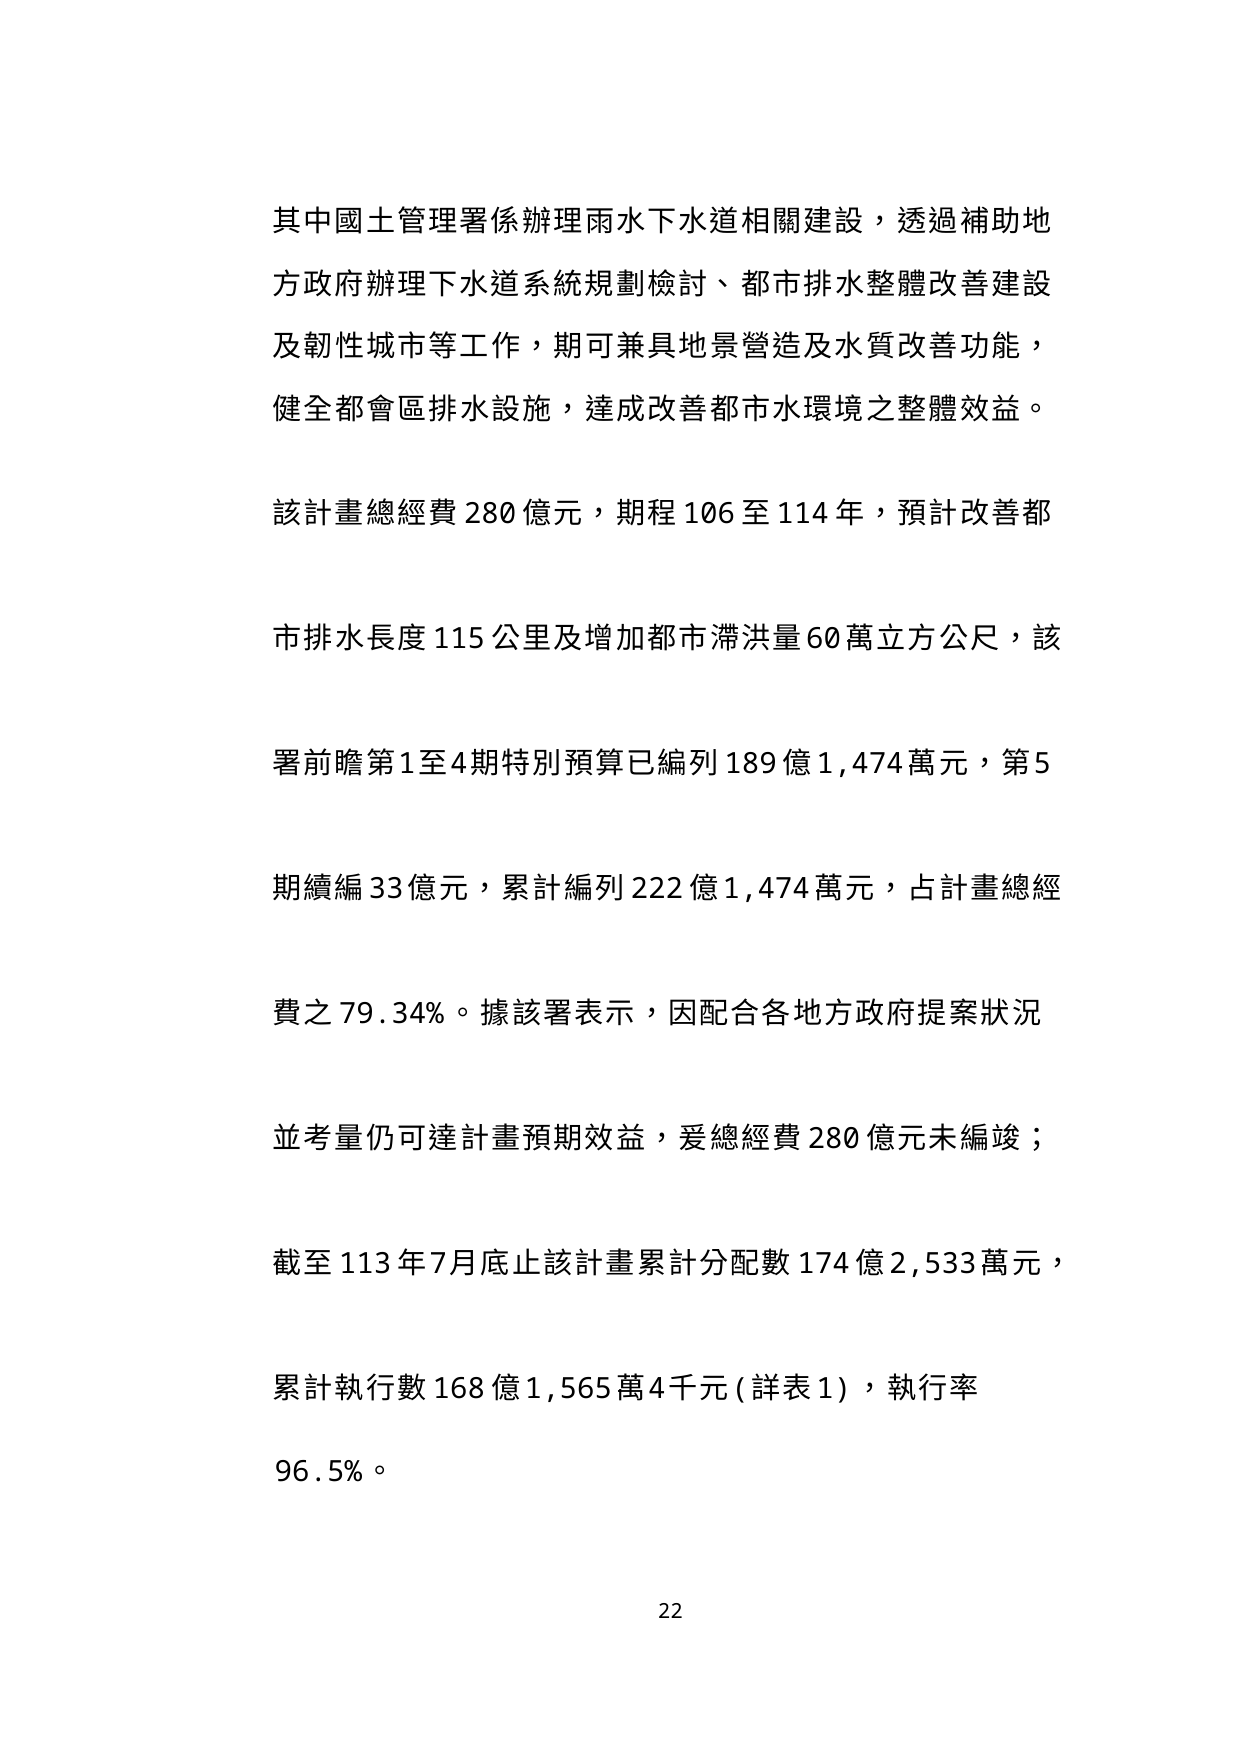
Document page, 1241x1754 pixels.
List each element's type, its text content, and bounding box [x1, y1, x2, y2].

text 為改善淹水面積、提升都市耐洪韌性及進行災害預防及設施功能維持，由經濟部、內政部、農業部及交通部等4部共同辦理「縣市管河川及區域排水整體改善計畫」，其中國土管理署係辦理雨水下水道相關建設，透過補助地方政府辦理下水道系統規劃檢討、都市排水整體改善建設及韌性城市等工作，期可兼具地景營造及水質改善功能，健全都會區排水設施，達成改善都市水環境之整體效益。該計畫總經費280億元，期程106至114年，預計改善都市排水長度115公里及增加都市滯洪量60萬立方公尺，該署前瞻第1至4期特別預算已編列189億1,474萬元，第5期續編33億元，累計編列222億1,474萬元，占計畫總經費之79.34%。據該署表示，因配合各地方政府提案狀況並考量仍可達計畫預期效益，爰總經費280億元未編竣；截至113年7月底止該計畫累計分配數174億2,533萬元，累計執行數168億1,565萬4千元(詳表1)，執行率96.5%。 [266, 177, 1063, 1490]
